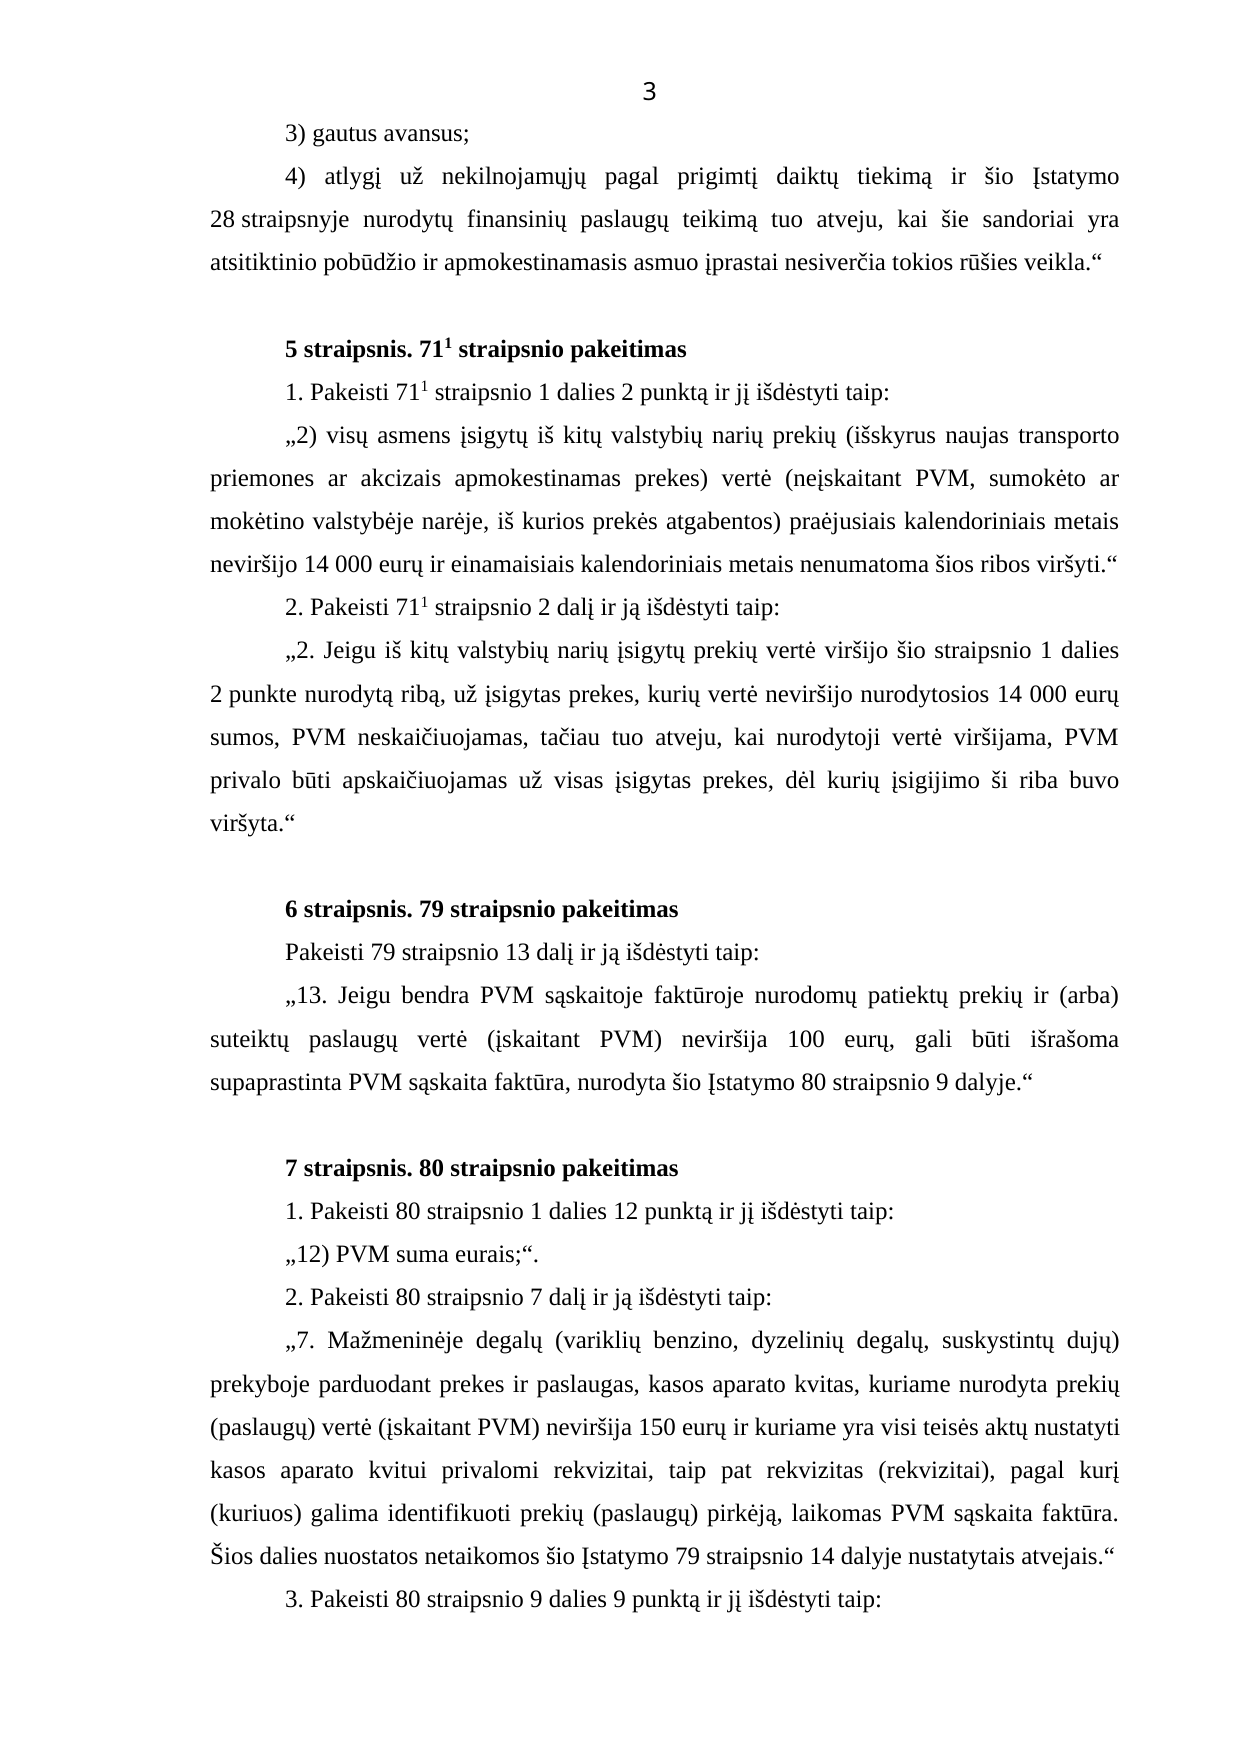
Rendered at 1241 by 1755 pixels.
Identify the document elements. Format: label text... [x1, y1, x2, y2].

text Pakeisti 79 straipsnio 13 dalį ir ją išdėstyti taip: [210, 937, 1120, 966]
text 2. Pakeisti 711 straipsnio 2 dalį ir ją išdėstyti taip: [210, 592, 1120, 621]
text „7. Mažmeninėje degalų (variklių benzino, dyzelinių degalų, suskystintų dujų) prekyboje parduodant prekes ir paslaugas, kasos aparato kvitas, kuriame nurodyta prekių (paslaugų) vertė (įskaitant PVM) neviršija 150 eurų ir kuriame yra visi teisės aktų nustatyti kasos aparato kvitui privalomi rekvizitai, taip pat rekvizitas (rekvizitai), pagal kurį (kuriuos) galima identifikuoti prekių (paslaugų) pirkėją, laikomas PVM sąskaita faktūra. Šios dalies nuostatos netaikomos šio Įstatymo 79 straipsnio 14 dalyje nustatytais atvejais.“ [210, 1326, 1120, 1570]
text 6 straipsnis. 79 straipsnio pakeitimas [210, 894, 1120, 923]
text 7 straipsnis. 80 straipsnio pakeitimas [210, 1153, 1120, 1182]
text 4) atlygį už nekilnojamųjų pagal prigimtį daiktų tiekimą ir šio Įstatymo 28 straipsnyje nurodytų finansinių paslaugų teikimą tuo atveju, kai šie sandoriai yra atsitiktinio pobūdžio ir apmokestinamasis asmuo įprastai nesiverčia tokios rūšies veikla.“ [210, 161, 1120, 276]
text 3) gautus avansus; [210, 118, 1120, 147]
text 2. Pakeisti 80 straipsnio 7 dalį ir ją išdėstyti taip: [210, 1282, 1120, 1311]
text 5 straipsnis. 711 straipsnio pakeitimas [210, 334, 1120, 362]
text „2) visų asmens įsigytų iš kitų valstybių narių prekių (išskyrus naujas transporto priemones ar akcizais apmokestinamas prekes) vertė (neįskaitant PVM, sumokėto ar mokėtino valstybėje narėje, iš kurios prekės atgabentos) praėjusiais kalendoriniais metais neviršijo 14 000 eurų ir einamaisiais kalendoriniais metais nenumatoma šios ribos viršyti.“ [210, 420, 1120, 578]
text 3. Pakeisti 80 straipsnio 9 dalies 9 punktą ir jį išdėstyti taip: [210, 1584, 1120, 1613]
text 1. Pakeisti 80 straipsnio 1 dalies 12 punktą ir jį išdėstyti taip: [210, 1196, 1120, 1225]
text „13. Jeigu bendra PVM sąskaitoje faktūroje nurodomų patiektų prekių ir (arba) suteiktų paslaugų vertė (įskaitant PVM) neviršija 100 eurų, gali būti išrašoma supaprastinta PVM sąskaita faktūra, nurodyta šio Įstatymo 80 straipsnio 9 dalyje.“ [210, 981, 1120, 1096]
text „12) PVM suma eurais;“. [210, 1239, 1120, 1268]
text 1. Pakeisti 711 straipsnio 1 dalies 2 punktą ir jį išdėstyti taip: [210, 377, 1120, 406]
text „2. Jeigu iš kitų valstybių narių įsigytų prekių vertė viršijo šio straipsnio 1 dalies 2 punkte nurodytą ribą, už įsigytas prekes, kurių vertė neviršijo nurodytosios 14 000 eurų sumos, PVM neskaičiuojamas, tačiau tuo atveju, kai nurodytoji vertė viršijama, PVM privalo būti apskaičiuojamas už visas įsigytas prekes, dėl kurių įsigijimo ši riba buvo viršyta.“ [210, 636, 1120, 837]
